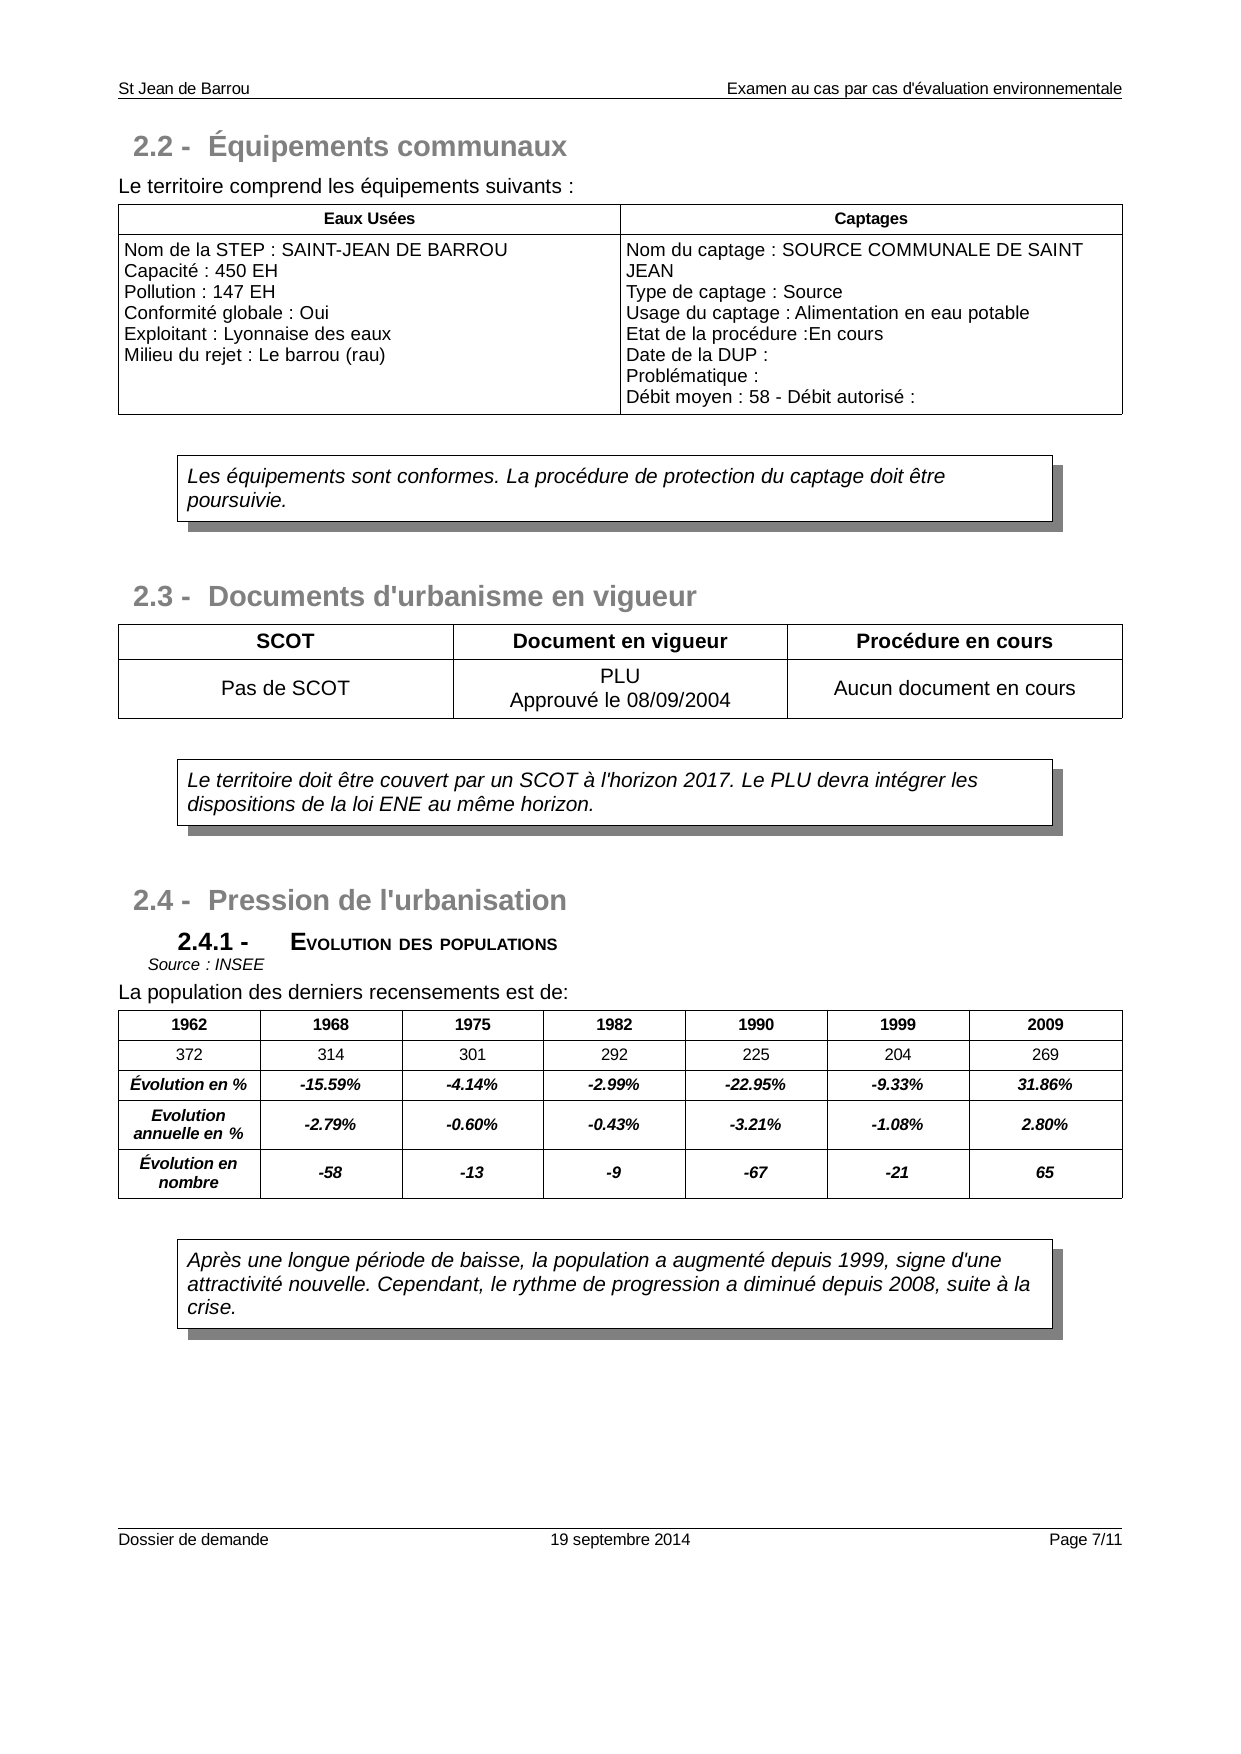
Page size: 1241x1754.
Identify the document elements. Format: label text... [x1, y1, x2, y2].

table_cell -2,99% [544, 1071, 685, 1100]
subtitle Équipements communaux [133, 130, 1122, 162]
table_header SCOT [119, 625, 453, 659]
subtitle Documents d'urbanisme en vigueur [133, 579, 1122, 612]
table_cell 314 [261, 1041, 402, 1070]
table_cell Évolution en nombre [119, 1150, 260, 1197]
subtitle Evolution des populations [177, 928, 1122, 956]
table_cell Evolution annuelle en % [119, 1101, 260, 1149]
table_cell 65 [970, 1150, 1122, 1197]
table_cell Évolution en % [119, 1071, 260, 1100]
table_cell 204 [828, 1041, 969, 1070]
table_cell -58 [261, 1150, 402, 1197]
table_header 1990 [686, 1011, 827, 1040]
table_cell 2,80% [970, 1101, 1122, 1149]
table_cell -9,33% [828, 1071, 969, 1100]
table_cell 301 [403, 1041, 543, 1070]
table_cell -3,21% [686, 1101, 827, 1149]
table_cell Pas de SCOT [119, 660, 453, 718]
table_header Document en vigueur [454, 625, 787, 659]
table_cell 269 [970, 1041, 1122, 1070]
subtitle Pression de l'urbanisation [133, 883, 1122, 916]
table_cell -67 [686, 1150, 827, 1197]
text Les équipements sont conformes. La procédure de protection du captage doit être poursuivie. [178, 456, 1052, 521]
table_header 1975 [403, 1011, 543, 1040]
table_header 1999 [828, 1011, 969, 1040]
table_cell Nom de la STEP : SAINT-JEAN DE BARROU Capacité : 450 EH Pollution : 147 EH Conformité globale : Oui Exploitant : Lyonnaise des eaux Milieu du rejet : Le barrou (rau) [119, 235, 620, 414]
table_cell -0,43% [544, 1101, 685, 1149]
table_cell 225 [686, 1041, 827, 1070]
table_cell 292 [544, 1041, 685, 1070]
table_cell -15,59% [261, 1071, 402, 1100]
table_cell PLU Approuvé le 08/09/2004 [454, 660, 787, 718]
table_cell -13 [403, 1150, 543, 1197]
table_header 1982 [544, 1011, 685, 1040]
table_cell -2,79% [261, 1101, 402, 1149]
table_cell -22,95% [686, 1071, 827, 1100]
table_header 1968 [261, 1011, 402, 1040]
table_header Captages [621, 205, 1122, 234]
table_cell -1,08% [828, 1101, 969, 1149]
table_cell -4,14% [403, 1071, 543, 1100]
table_cell Aucun document en cours [788, 660, 1122, 718]
table_cell Nom du captage : SOURCE COMMUNALE DE SAINT JEAN Type de captage : Source Usage du captage : Alimentation en eau potable Etat de la procédure :En cours Date de la DUP : Problématique : Débit moyen : 58 - Débit autorisé : [621, 235, 1122, 414]
table_cell 31,86% [970, 1071, 1122, 1100]
table_cell -0,60% [403, 1101, 543, 1149]
table_header Procédure en cours [788, 625, 1122, 659]
text Source : INSEE [148, 956, 1122, 974]
table_cell -9 [544, 1150, 685, 1197]
table_header 1962 [119, 1011, 260, 1040]
table_header 2009 [970, 1011, 1122, 1040]
text Le territoire comprend les équipements suivants : [118, 174, 1122, 198]
table_cell -21 [828, 1150, 969, 1197]
table_cell 372 [119, 1041, 260, 1070]
text La population des derniers recensements est de: [118, 980, 1122, 1004]
text Après une longue période de baisse, la population a augmenté depuis 1999, signe d'une attractivité nouvelle. Cependant, le rythme de progression a diminué depuis 2008, suite à la crise. [178, 1240, 1052, 1328]
text Le territoire doit être couvert par un SCOT à l'horizon 2017. Le PLU devra intégrer les dispositions de la loi ENE au même horizon. [178, 760, 1052, 825]
table_header Eaux Usées [119, 205, 620, 234]
